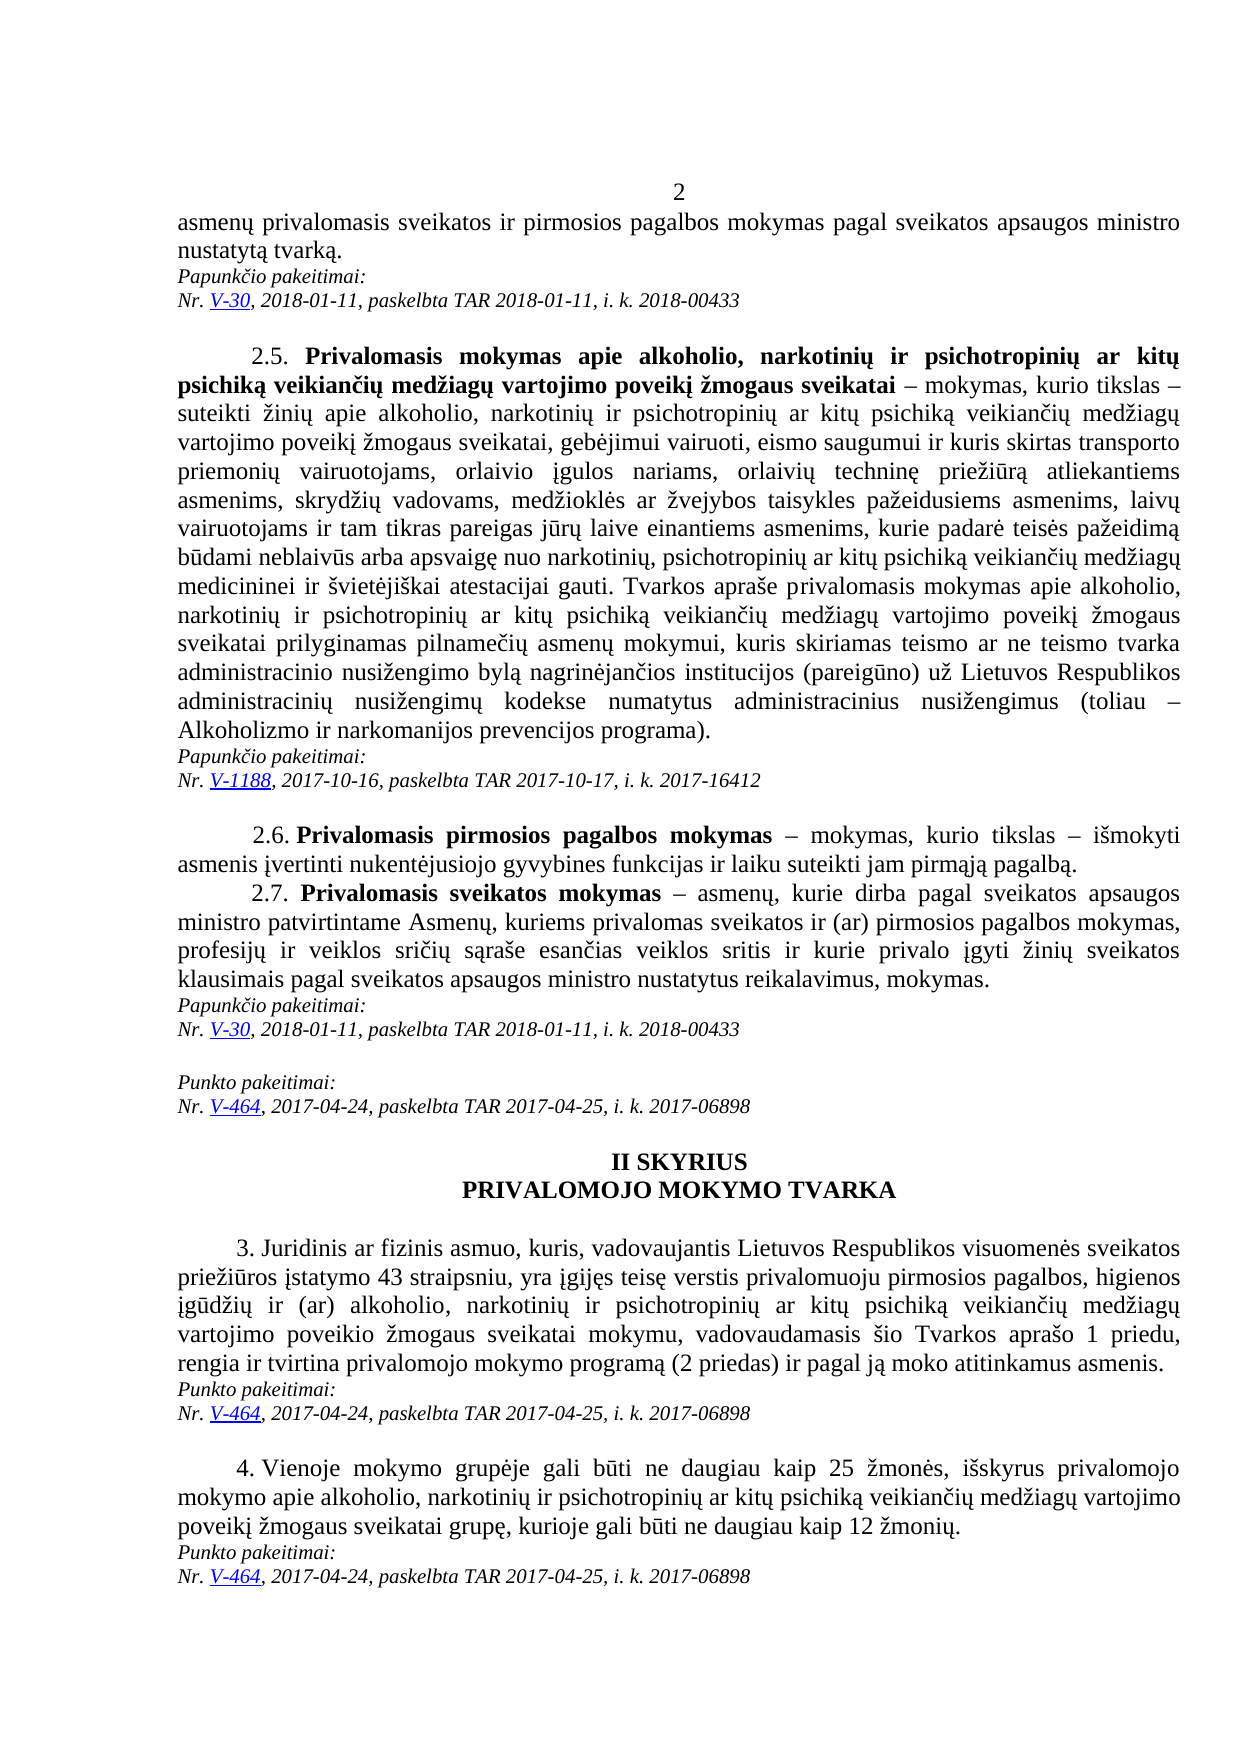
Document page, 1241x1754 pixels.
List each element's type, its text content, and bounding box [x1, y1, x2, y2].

text Punkto pakeitimai: [177, 1377, 1181, 1401]
text Nr. V-464, 2017-04-24, paskelbta TAR 2017-04-25, i. k. 2017-06898 [177, 1564, 1181, 1588]
text Punkto pakeitimai: [177, 1540, 1181, 1564]
text 2.7. Privalomasis sveikatos mokymas – asmenų, kurie dirba pagal sveikatos apsaugos ministro patvirtintame Asmenų, kuriems privalomas sveikatos ir (ar) pirmosios pagalbos mokymas, profesijų ir veiklos sričių sąraše esančias veiklos sritis ir kurie privalo įgyti žinių sveikatos klausimais pagal sveikatos apsaugos ministro nustatytus reikalavimus, mokymas. [177, 878, 1181, 993]
text II SKYRIUS [177, 1147, 1181, 1175]
text Papunkčio pakeitimai: [177, 264, 1181, 288]
text 2.5. Privalomasis mokymas apie alkoholio, narkotinių ir psichotropinių ar kitų psichiką veikiančių medžiagų vartojimo poveikį žmogaus sveikatai – mokymas, kurio tikslas – suteikti žinių apie alkoholio, narkotinių ir psichotropinių ar kitų psichiką veikiančių medžiagų vartojimo poveikį žmogaus sveikatai, gebėjimui vairuoti, eismo saugumui ir kuris skirtas transporto priemonių vairuotojams, orlaivio įgulos nariams, orlaivių techninę priežiūrą atliekantiems asmenims, skrydžių vadovams, medžioklės ar žvejybos taisykles pažeidusiems asmenims, laivų vairuotojams ir tam tikras pareigas jūrų laive einantiems asmenims, kurie padarė teisės pažeidimą būdami neblaivūs arba apsvaigę nuo narkotinių, psichotropinių ar kitų psichiką veikiančių medžiagų medicininei ir švietėjiškai atestacijai gauti. Tvarkos apraše privalomasis mokymas apie alkoholio, narkotinių ir psichotropinių ar kitų psichiką veikiančių medžiagų vartojimo poveikį žmogaus sveikatai prilyginamas pilnamečių asmenų mokymui, kuris skiriamas teismo ar ne teismo tvarka administracinio nusižengimo bylą nagrinėjančios institucijos (pareigūno) už Lietuvos Respublikos administracinių nusižengimų kodekse numatytus administracinius nusižengimus (toliau – Alkoholizmo ir narkomanijos prevencijos programa). [177, 341, 1181, 743]
text asmenų privalomasis sveikatos ir pirmosios pagalbos mokymas pagal sveikatos apsaugos ministro nustatytą tvarką. [177, 207, 1181, 264]
text Papunkčio pakeitimai: [177, 743, 1181, 768]
text 2.6. Privalomasis pirmosios pagalbos mokymas – mokymas, kurio tikslas – išmokyti asmenis įvertinti nukentėjusiojo gyvybines funkcijas ir laiku suteikti jam pirmąją pagalbą. [177, 820, 1181, 878]
text Nr. V-1188, 2017-10-16, paskelbta TAR 2017-10-17, i. k. 2017-16412 [177, 768, 1181, 792]
text Papunkčio pakeitimai: [177, 993, 1181, 1017]
text Nr. V-30, 2018-01-11, paskelbta TAR 2018-01-11, i. k. 2018-00433 [177, 288, 1181, 312]
text Punkto pakeitimai: [177, 1070, 1181, 1094]
text Nr. V-464, 2017-04-24, paskelbta TAR 2017-04-25, i. k. 2017-06898 [177, 1401, 1181, 1425]
text Nr. V-464, 2017-04-24, paskelbta TAR 2017-04-25, i. k. 2017-06898 [177, 1094, 1181, 1118]
text 3. Juridinis ar fizinis asmuo, kuris, vadovaujantis Lietuvos Respublikos visuomenės sveikatos priežiūros įstatymo 43 straipsniu, yra įgijęs teisę verstis privalomuoju pirmosios pagalbos, higienos įgūdžių ir (ar) alkoholio, narkotinių ir psichotropinių ar kitų psichiką veikiančių medžiagų vartojimo poveikio žmogaus sveikatai mokymu, vadovaudamasis šio Tvarkos aprašo 1 priedu, rengia ir tvirtina privalomojo mokymo programą (2 priedas) ir pagal ją moko atitinkamus asmenis. [177, 1233, 1181, 1377]
text 4. Vienoje mokymo grupėje gali būti ne daugiau kaip 25 žmonės, išskyrus privalomojo mokymo apie alkoholio, narkotinių ir psichotropinių ar kitų psichiką veikiančių medžiagų vartojimo poveikį žmogaus sveikatai grupę, kurioje gali būti ne daugiau kaip 12 žmonių. [177, 1453, 1181, 1540]
text Nr. V-30, 2018-01-11, paskelbta TAR 2018-01-11, i. k. 2018-00433 [177, 1017, 1181, 1041]
text PRIVALOMOJO MOKYMO TVARKA [177, 1175, 1181, 1204]
